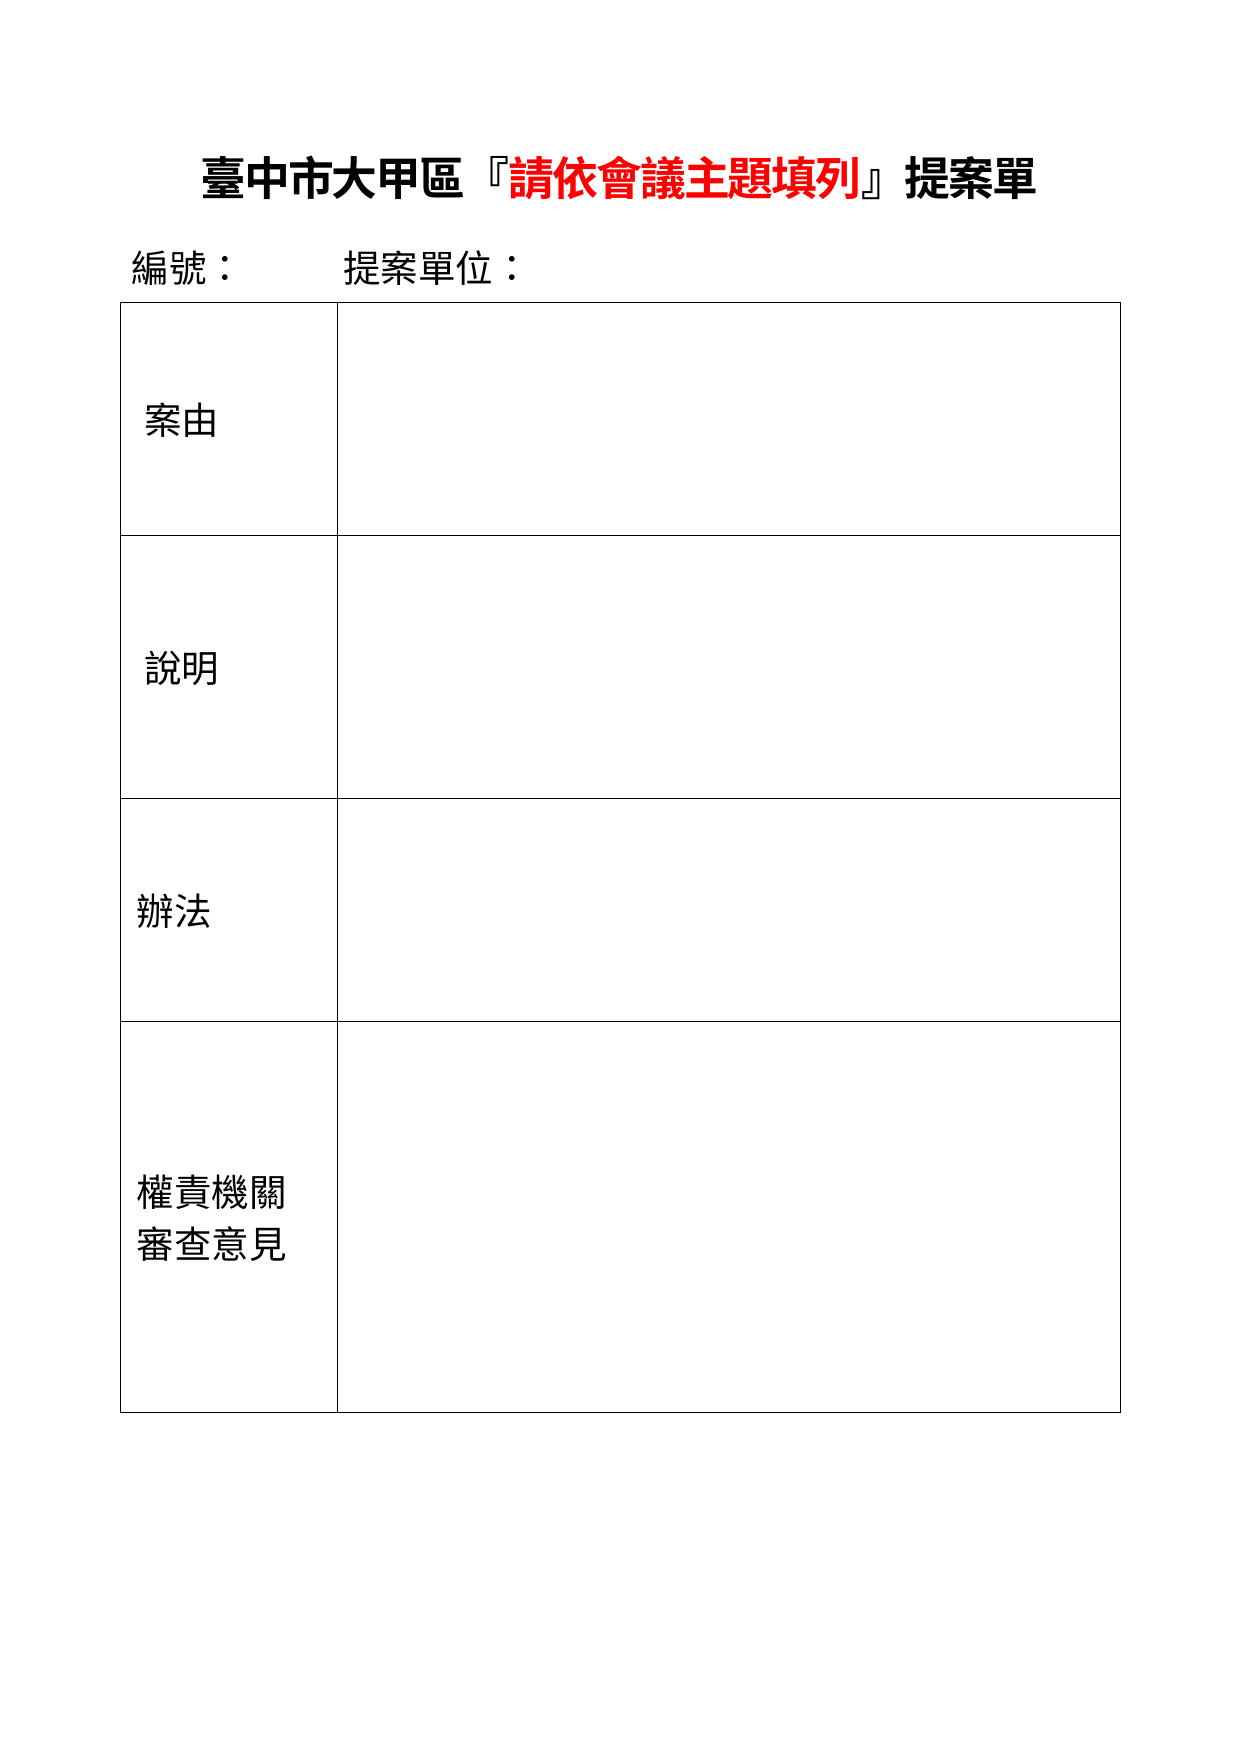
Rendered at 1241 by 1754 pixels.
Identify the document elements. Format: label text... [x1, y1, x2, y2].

table_cell 案由 [121, 303, 337, 535]
table_cell [338, 1022, 1120, 1412]
table_cell [338, 799, 1120, 1021]
table_header 編號： [120, 230, 343, 302]
table_cell [338, 303, 1120, 535]
table_cell 權責機關 審查意見 [121, 1022, 337, 1412]
table_cell 辦法 [121, 799, 337, 1021]
table_cell [338, 536, 1120, 798]
table_header [945, 230, 1120, 302]
table_cell 說明 [121, 536, 337, 798]
text 臺中市大甲區『請依會議主題填列』提案單 [118, 142, 1122, 208]
table_header 提案單位： [343, 230, 945, 302]
